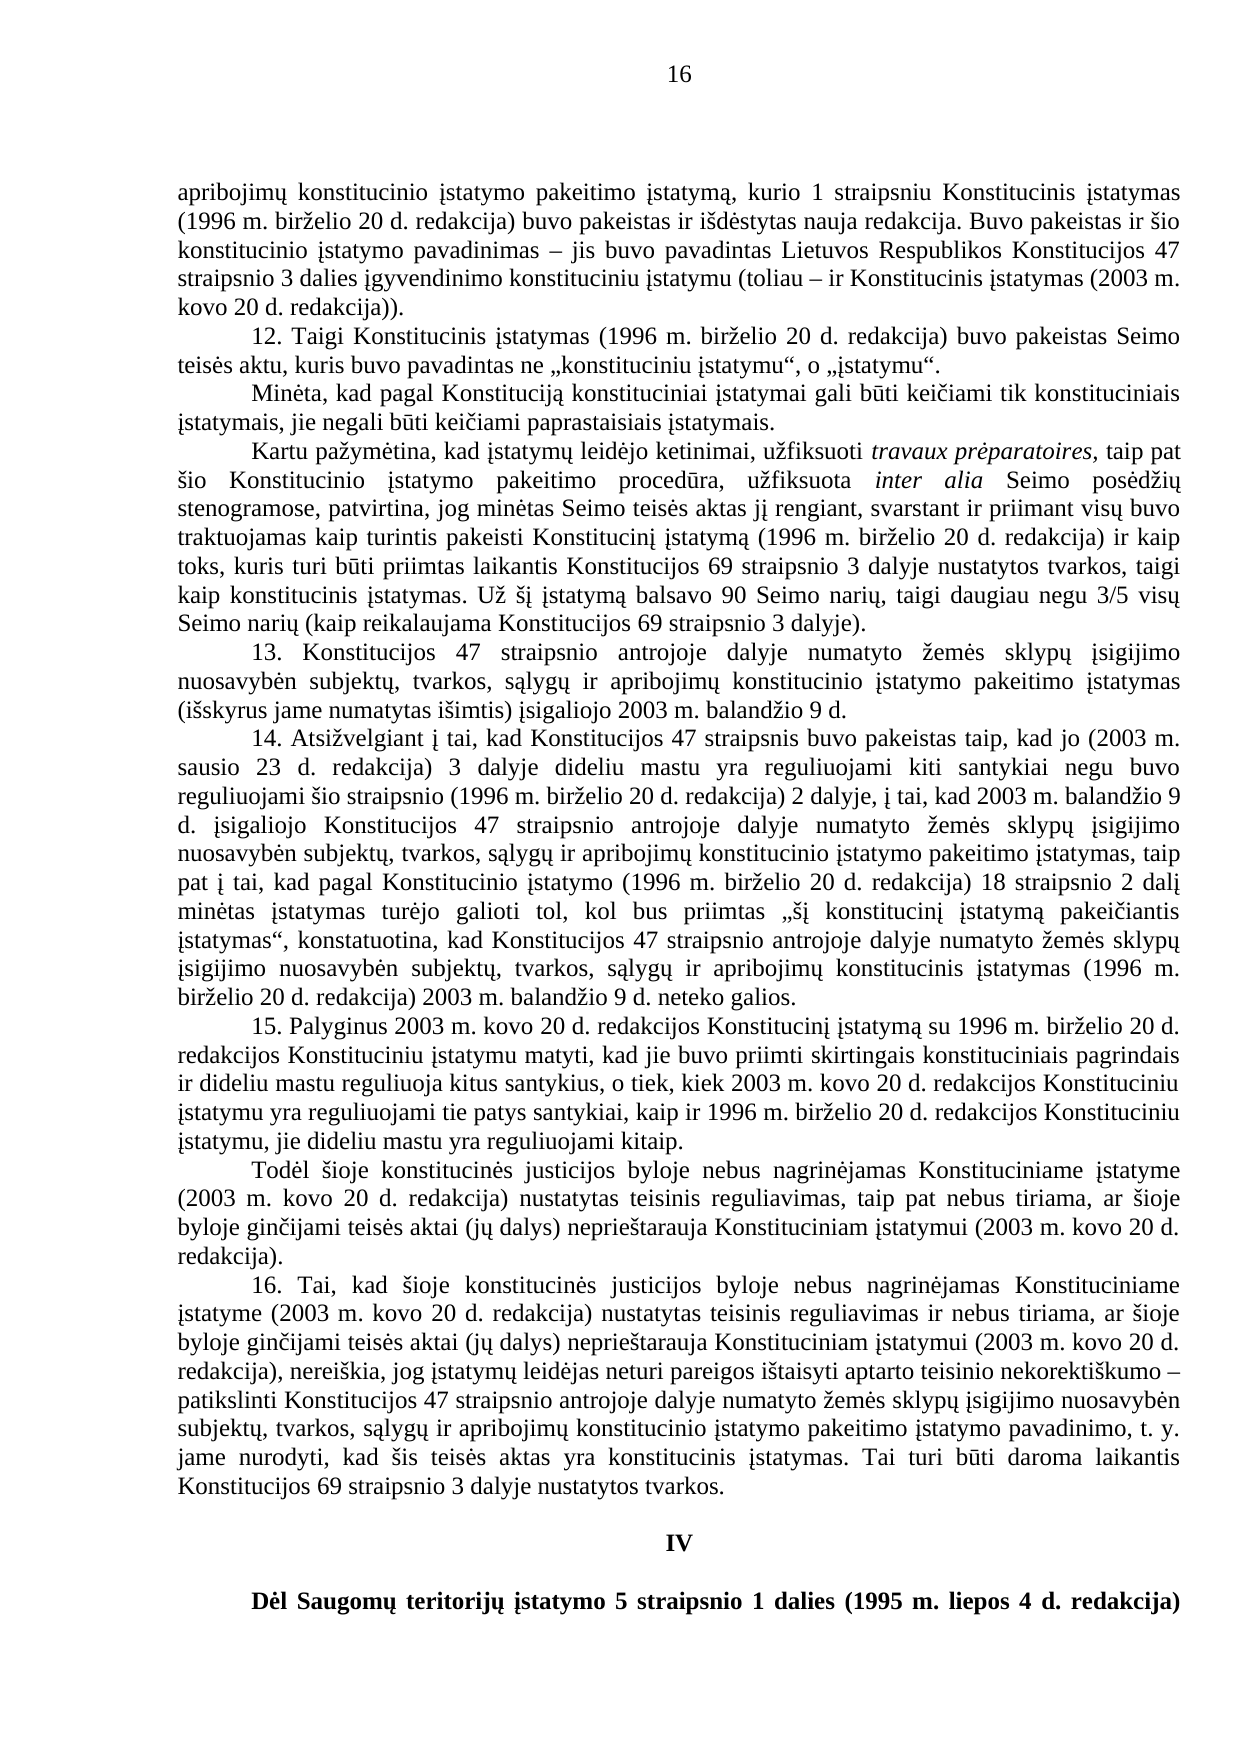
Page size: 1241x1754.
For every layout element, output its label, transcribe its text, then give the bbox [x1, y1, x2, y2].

text 13. Konstitucijos 47 straipsnio antrojoje dalyje numatyto žemės sklypų įsigijimo nuosavybėn subjektų, tvarkos, sąlygų ir apribojimų konstitucinio įstatymo pakeitimo įstatymas (išskyrus jame numatytas išimtis) įsigaliojo 2003 m. balandžio 9 d. [177, 637, 1181, 723]
text 14. Atsižvelgiant į tai, kad Konstitucijos 47 straipsnis buvo pakeistas taip, kad jo (2003 m. sausio 23 d. redakcija) 3 dalyje dideliu mastu yra reguliuojami kiti santykiai negu buvo reguliuojami šio straipsnio (1996 m. birželio 20 d. redakcija) 2 dalyje, į tai, kad 2003 m. balandžio 9 d. įsigaliojo Konstitucijos 47 straipsnio antrojoje dalyje numatyto žemės sklypų įsigijimo nuosavybėn subjektų, tvarkos, sąlygų ir apribojimų konstitucinio įstatymo pakeitimo įstatymas, taip pat į tai, kad pagal Konstitucinio įstatymo (1996 m. birželio 20 d. redakcija) 18 straipsnio 2 dalį minėtas įstatymas turėjo galioti tol, kol bus priimtas „šį konstitucinį įstatymą pakeičiantis įstatymas“, konstatuotina, kad Konstitucijos 47 straipsnio antrojoje dalyje numatyto žemės sklypų įsigijimo nuosavybėn subjektų, tvarkos, sąlygų ir apribojimų konstitucinis įstatymas (1996 m. birželio 20 d. redakcija) 2003 m. balandžio 9 d. neteko galios. [177, 723, 1181, 1011]
text Minėta, kad pagal Konstituciją konstituciniai įstatymai gali būti keičiami tik konstituciniais įstatymais, jie negali būti keičiami paprastaisiais įstatymais. [177, 378, 1181, 436]
text 15. Palyginus 2003 m. kovo 20 d. redakcijos Konstitucinį įstatymą su 1996 m. birželio 20 d. redakcijos Konstituciniu įstatymu matyti, kad jie buvo priimti skirtingais konstituciniais pagrindais ir dideliu mastu reguliuoja kitus santykius, o tiek, kiek 2003 m. kovo 20 d. redakcijos Konstituciniu įstatymu yra reguliuojami tie patys santykiai, kaip ir 1996 m. birželio 20 d. redakcijos Konstituciniu įstatymu, jie dideliu mastu yra reguliuojami kitaip. [177, 1011, 1181, 1155]
text 16. Tai, kad šioje konstitucinės justicijos byloje nebus nagrinėjamas Konstituciniame įstatyme (2003 m. kovo 20 d. redakcija) nustatytas teisinis reguliavimas ir nebus tiriama, ar šioje byloje ginčijami teisės aktai (jų dalys) neprieštarauja Konstituciniam įstatymui (2003 m. kovo 20 d. redakcija), nereiškia, jog įstatymų leidėjas neturi pareigos ištaisyti aptarto teisinio nekorektiškumo – patikslinti Konstitucijos 47 straipsnio antrojoje dalyje numatyto žemės sklypų įsigijimo nuosavybėn subjektų, tvarkos, sąlygų ir apribojimų konstitucinio įstatymo pakeitimo įstatymo pavadinimo, t. y. jame nurodyti, kad šis teisės aktas yra konstitucinis įstatymas. Tai turi būti daroma laikantis Konstitucijos 69 straipsnio 3 dalyje nustatytos tvarkos. [177, 1270, 1181, 1500]
text Todėl šioje konstitucinės justicijos byloje nebus nagrinėjamas Konstituciniame įstatyme (2003 m. kovo 20 d. redakcija) nustatytas teisinis reguliavimas, taip pat nebus tiriama, ar šioje byloje ginčijami teisės aktai (jų dalys) neprieštarauja Konstituciniam įstatymui (2003 m. kovo 20 d. redakcija). [177, 1155, 1181, 1270]
text IV [177, 1528, 1181, 1557]
text Dėl Saugomų teritorijų įstatymo 5 straipsnio 1 dalies (1995 m. liepos 4 d. redakcija) [177, 1586, 1181, 1615]
text Kartu pažymėtina, kad įstatymų leidėjo ketinimai, užfiksuoti travaux prėparatoires, taip pat šio Konstitucinio įstatymo pakeitimo procedūra, užfiksuota inter alia Seimo posėdžių stenogramose, patvirtina, jog minėtas Seimo teisės aktas jį rengiant, svarstant ir priimant visų buvo traktuojamas kaip turintis pakeisti Konstitucinį įstatymą (1996 m. birželio 20 d. redakcija) ir kaip toks, kuris turi būti priimtas laikantis Konstitucijos 69 straipsnio 3 dalyje nustatytos tvarkos, taigi kaip konstitucinis įstatymas. Už šį įstatymą balsavo 90 Seimo narių, taigi daugiau negu 3/5 visų Seimo narių (kaip reikalaujama Konstitucijos 69 straipsnio 3 dalyje). [177, 436, 1181, 637]
text 12. Taigi Konstitucinis įstatymas (1996 m. birželio 20 d. redakcija) buvo pakeistas Seimo teisės aktu, kuris buvo pavadintas ne „konstituciniu įstatymu“, o „įstatymu“. [177, 321, 1181, 378]
text apribojimų konstitucinio įstatymo pakeitimo įstatymą, kurio 1 straipsniu Konstitucinis įstatymas (1996 m. birželio 20 d. redakcija) buvo pakeistas ir išdėstytas nauja redakcija. Buvo pakeistas ir šio konstitucinio įstatymo pavadinimas – jis buvo pavadintas Lietuvos Respublikos Konstitucijos 47 straipsnio 3 dalies įgyvendinimo konstituciniu įstatymu (toliau – ir Konstitucinis įstatymas (2003 m. kovo 20 d. redakcija)). [177, 177, 1181, 321]
